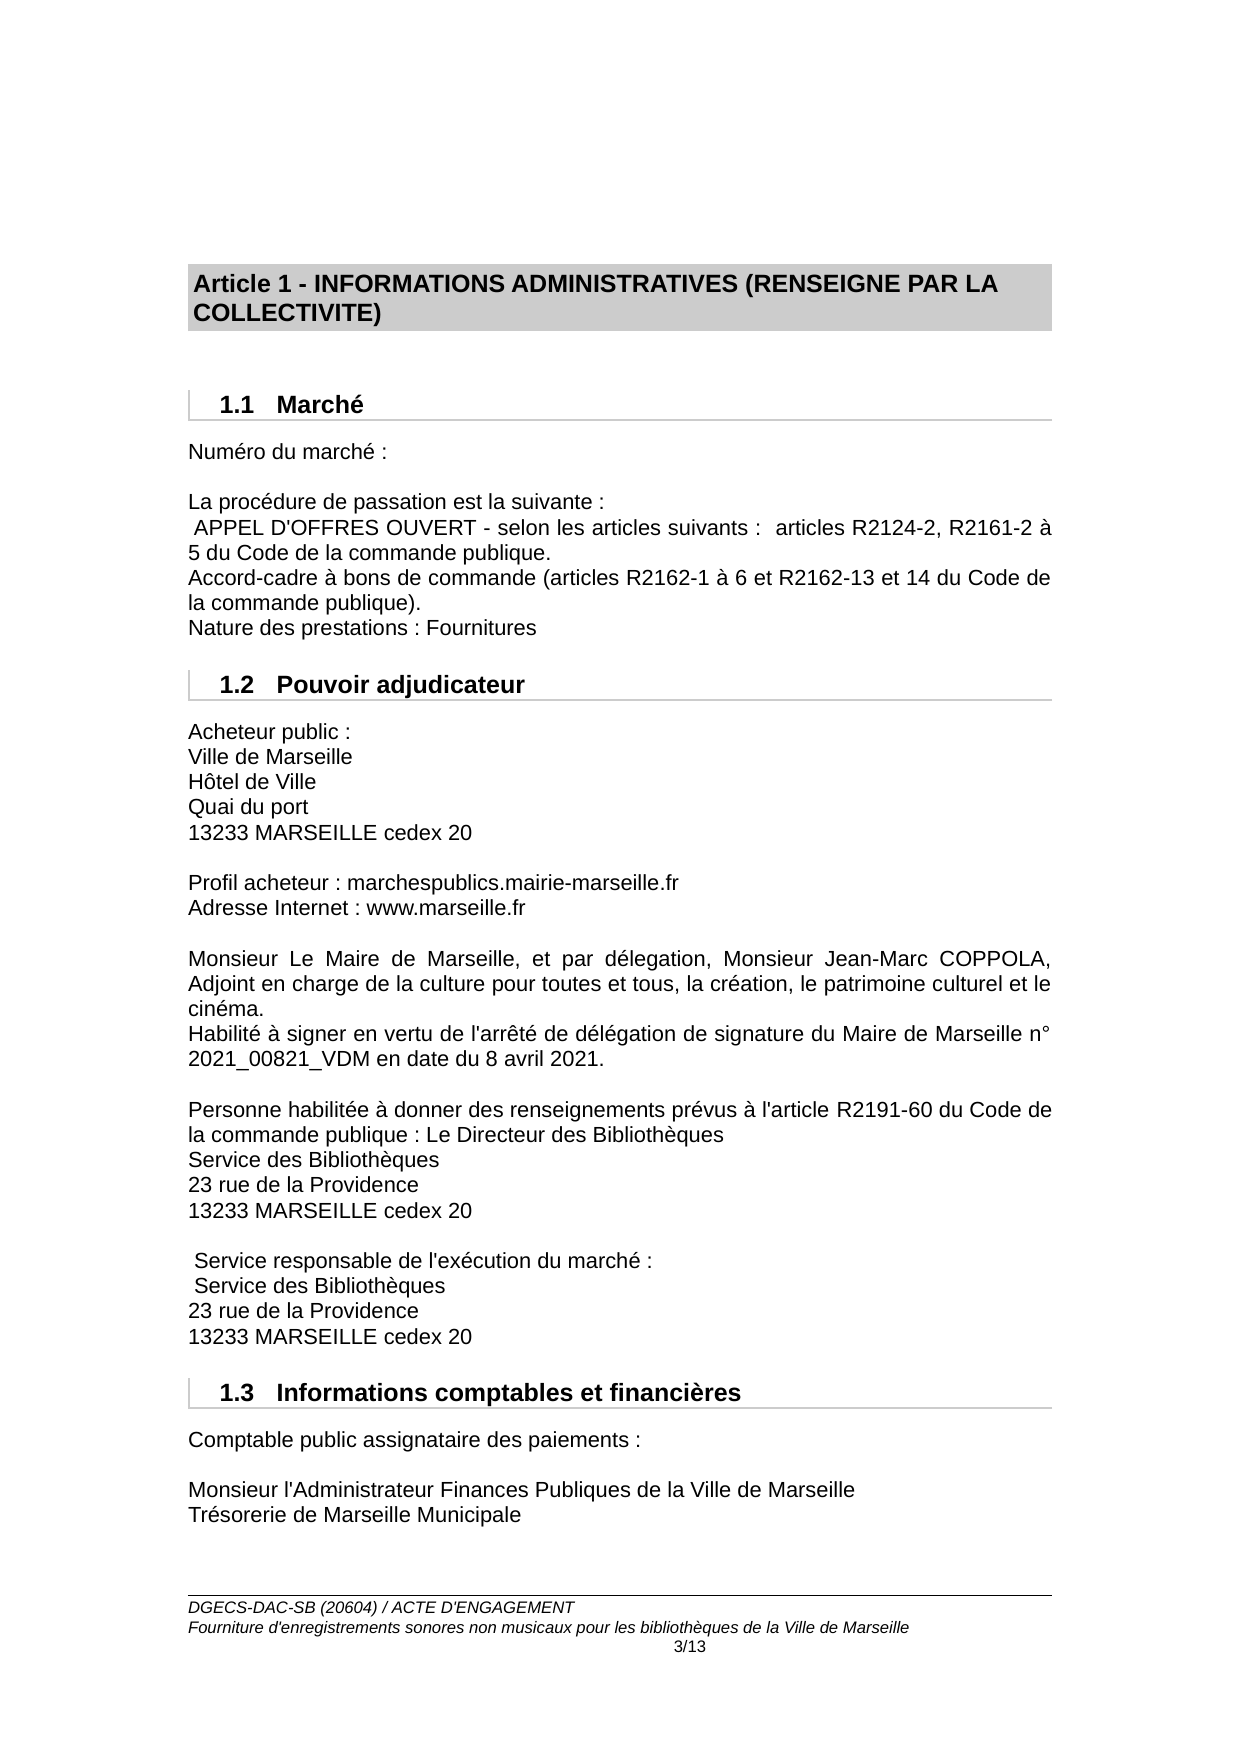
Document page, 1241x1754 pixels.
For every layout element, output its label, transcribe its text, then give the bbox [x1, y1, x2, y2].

text Ville de Marseille [188, 744, 1052, 769]
subtitle Marché [190, 390, 1052, 419]
text Quai du port [188, 794, 1052, 819]
text Monsieur Le Maire de Marseille, et par délegation, Monsieur Jean-Marc COPPOLA, Adjoint en charge de la culture pour toutes et tous, la création, le patrimoine culturel et le cinéma. [188, 945, 1052, 1021]
text APPEL D'OFFRES OUVERT - selon les articles suivants : articles R2124-2, R2161-2 à 5 du Code de la commande publique. [188, 514, 1052, 565]
text 13233 MARSEILLE cedex 20 [188, 1197, 1052, 1223]
text La procédure de passation est la suivante : [188, 489, 1052, 514]
text 13233 MARSEILLE cedex 20 [188, 819, 1052, 844]
subtitle Informations comptables et financières [190, 1378, 1052, 1407]
text Adresse Internet : www.marseille.fr [188, 895, 1052, 920]
text Personne habilitée à donner des renseignements prévus à l'article R2191-60 du Code de la commande publique : Le Directeur des Bibliothèques [188, 1097, 1052, 1147]
text Accord-cadre à bons de commande (articles R2162-1 à 6 et R2162-13 et 14 du Code de la commande publique). [188, 565, 1052, 615]
text Monsieur l'Administrateur Finances Publiques de la Ville de Marseille [188, 1477, 1052, 1502]
text Trésorerie de Marseille Municipale [188, 1502, 1052, 1528]
text Nature des prestations : Fournitures [188, 615, 1052, 641]
text Habilité à signer en vertu de l'arrêté de délégation de signature du Maire de Marseille n° 2021_00821_VDM en date du 8 avril 2021. [188, 1021, 1052, 1071]
text Service des Bibliothèques [188, 1147, 1052, 1172]
subtitle Pouvoir adjudicateur [190, 670, 1052, 699]
text Service des Bibliothèques [188, 1273, 1052, 1298]
text Service responsable de l'exécution du marché : [188, 1248, 1052, 1273]
text Profil acheteur : marchespublics.mairie-marseille.fr [188, 870, 1052, 895]
subtitle INFORMATIONS ADMINISTRATIVES (RENSEIGNE PAR LA COLLECTIVITE) [190, 266, 1050, 329]
text Numéro du marché : [188, 439, 1052, 464]
text Comptable public assignataire des paiements : [188, 1427, 1052, 1452]
text Acheteur public : [188, 718, 1052, 744]
text 23 rue de la Providence [188, 1298, 1052, 1323]
text Hôtel de Ville [188, 769, 1052, 794]
text 13233 MARSEILLE cedex 20 [188, 1323, 1052, 1349]
text 23 rue de la Providence [188, 1172, 1052, 1197]
